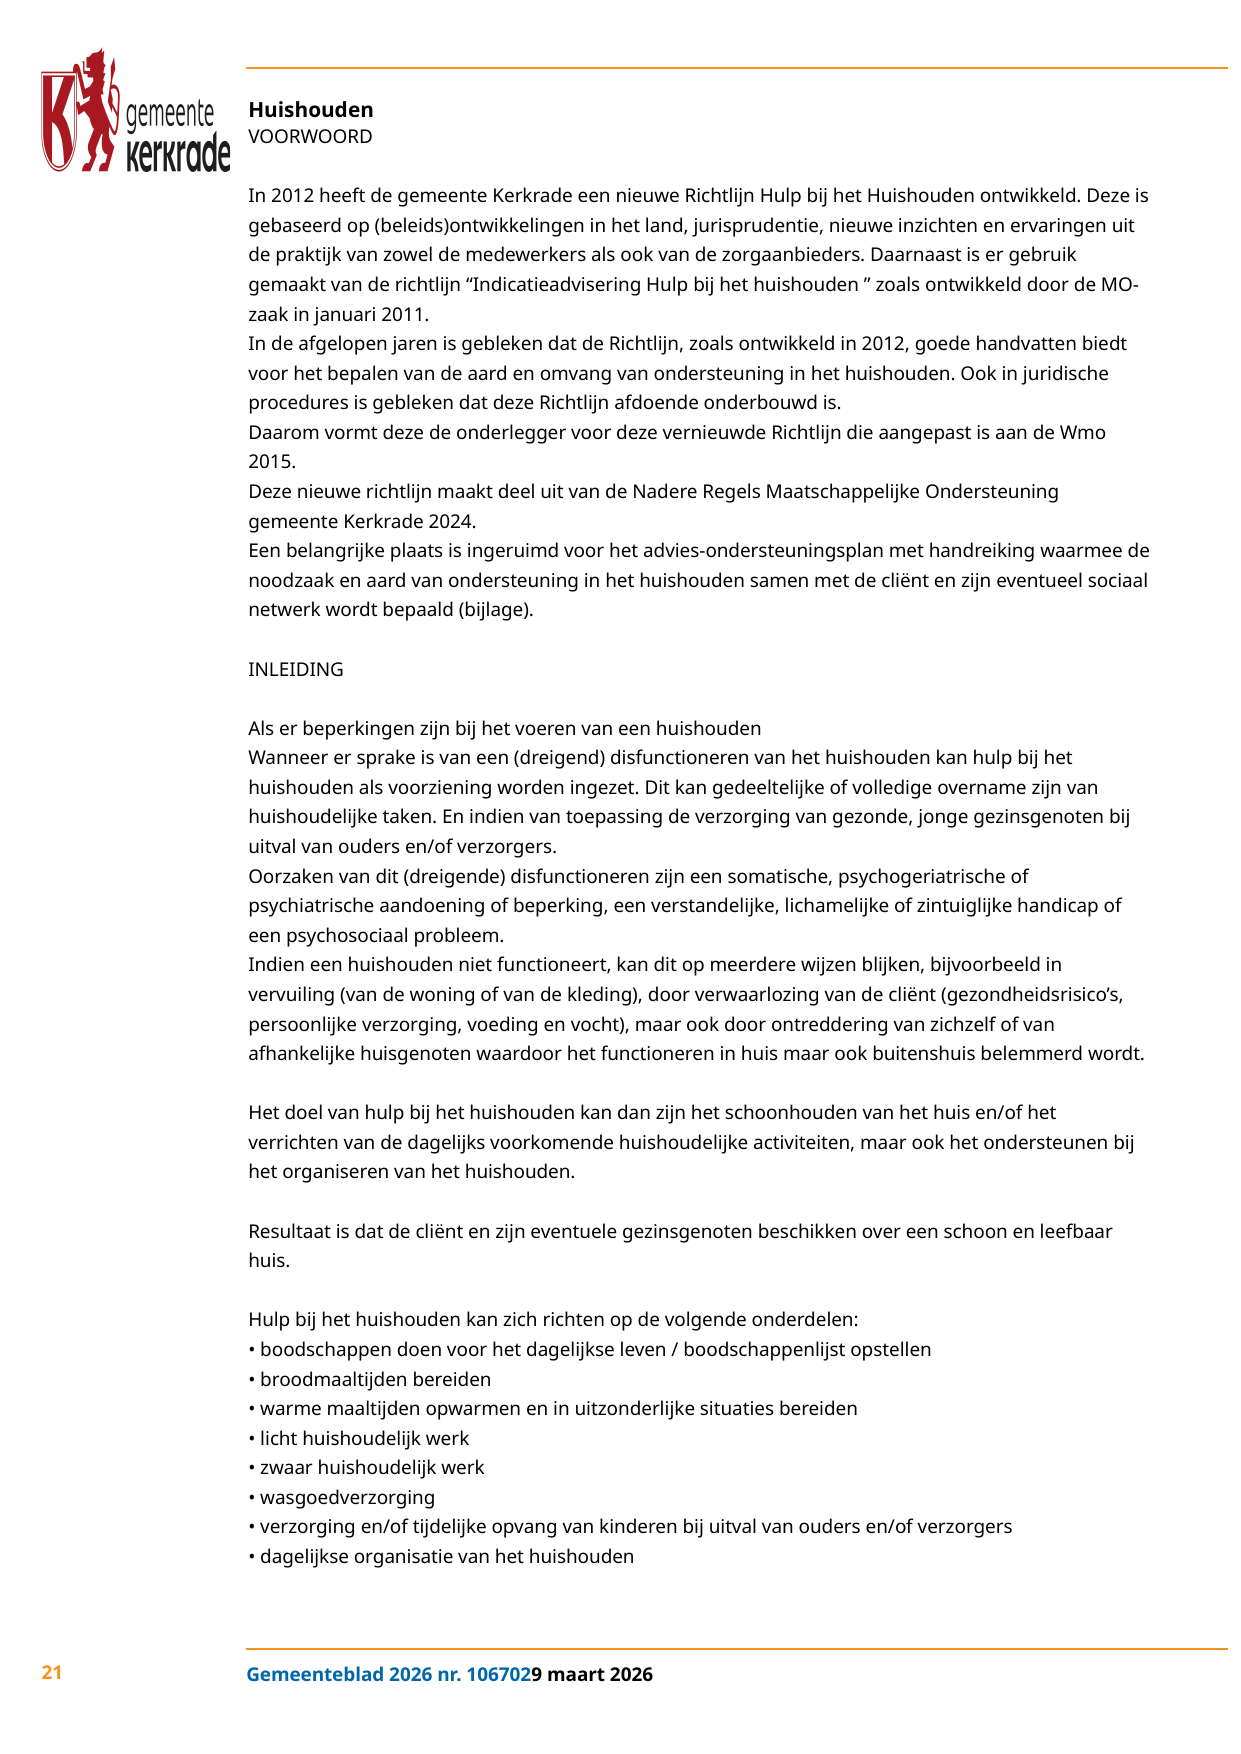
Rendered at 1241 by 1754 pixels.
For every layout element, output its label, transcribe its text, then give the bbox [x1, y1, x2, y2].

text Een belangrijke plaats is ingeruimd voor het advies-ondersteuningsplan met handreiking waarmee de noodzaak en aard van ondersteuning in het huishouden samen met de cliënt en zijn eventueel sociaal netwerk wordt bepaald (bijlage). [248, 537, 1152, 622]
picture [41, 47, 231, 172]
text • verzorging en/of tijdelijke opvang van kinderen bij uitval van ouders en/of verzorgers [248, 1514, 1152, 1539]
text Resultaat is dat de cliënt en zijn eventuele gezinsgenoten beschikken over een schoon en leefbaar huis. [248, 1218, 1152, 1273]
text Wanneer er sprake is van een (dreigend) disfunctioneren van het huishouden kan hulp bij het huishouden als voorziening worden ingezet. Dit kan gedeeltelijke of volledige overname zijn van huishoudelijke taken. En indien van toepassing de verzorging van gezonde, jonge gezinsgenoten bij uitval van ouders en/of verzorgers. [248, 744, 1152, 859]
text Huishouden [248, 95, 1152, 123]
text • wasgoedverzorging [248, 1484, 1152, 1510]
text Indien een huishouden niet functioneert, kan dit op meerdere wijzen blijken, bijvoorbeeld in vervuiling (van de woning of van de kleding), door verwaarlozing van de cliënt (gezondheidsrisico’s, persoonlijke verzorging, voeding en vocht), maar ook door ontreddering van zichzelf of van afhankelijke huisgenoten waardoor het functioneren in huis maar ook buitenshuis belemmerd wordt. [248, 952, 1152, 1066]
text Oorzaken van dit (dreigende) disfunctioneren zijn een somatische, psychogeriatrische of psychiatrische aandoening of beperking, een verstandelijke, lichamelijke of zintuiglijke handicap of een psychosociaal probleem. [248, 863, 1152, 948]
text INLEIDING [248, 656, 1152, 682]
text • boodschappen doen voor het dagelijkse leven / boodschappenlijst opstellen [248, 1336, 1152, 1362]
text • warme maaltijden opwarmen en in uitzonderlijke situaties bereiden [248, 1395, 1152, 1421]
text In de afgelopen jaren is gebleken dat de Richtlijn, zoals ontwikkeld in 2012, goede handvatten biedt voor het bepalen van de aard en omvang van ondersteuning in het huishouden. Ook in juridische procedures is gebleken dat deze Richtlijn afdoende onderbouwd is. [248, 330, 1152, 415]
text Hulp bij het huishouden kan zich richten op de volgende onderdelen: [248, 1307, 1152, 1332]
text Daarom vormt deze de onderlegger voor deze vernieuwde Richtlijn die aangepast is aan de Wmo 2015. [248, 419, 1152, 474]
text In 2012 heeft de gemeente Kerkrade een nieuwe Richtlijn Hulp bij het Huishouden ontwikkeld. Deze is gebaseerd op (beleids)ontwikkelingen in het land, jurisprudentie, nieuwe inzichten en ervaringen uit de praktijk van zowel de medewerkers als ook van de zorgaanbieders. Daarnaast is er gebruik gemaakt van de richtlijn “Indicatieadvisering Hulp bij het huishouden ” zoals ontwikkeld door de MO-zaak in januari 2011. [248, 182, 1152, 327]
text Het doel van hulp bij het huishouden kan dan zijn het schoonhouden van het huis en/of het verrichten van de dagelijks voorkomende huishoudelijke activiteiten, maar ook het ondersteunen bij het organiseren van het huishouden. [248, 1099, 1152, 1184]
text • licht huishoudelijk werk [248, 1425, 1152, 1451]
text Deze nieuwe richtlijn maakt deel uit van de Nadere Regels Maatschappelijke Ondersteuning gemeente Kerkrade 2024. [248, 478, 1152, 534]
text VOORWOORD [248, 123, 1152, 149]
text • broodmaaltijden bereiden [248, 1366, 1152, 1392]
text • dagelijkse organisatie van het huishouden [248, 1543, 1152, 1569]
text • zwaar huishoudelijk werk [248, 1454, 1152, 1480]
text Als er beperkingen zijn bij het voeren van een huishouden [248, 715, 1152, 741]
